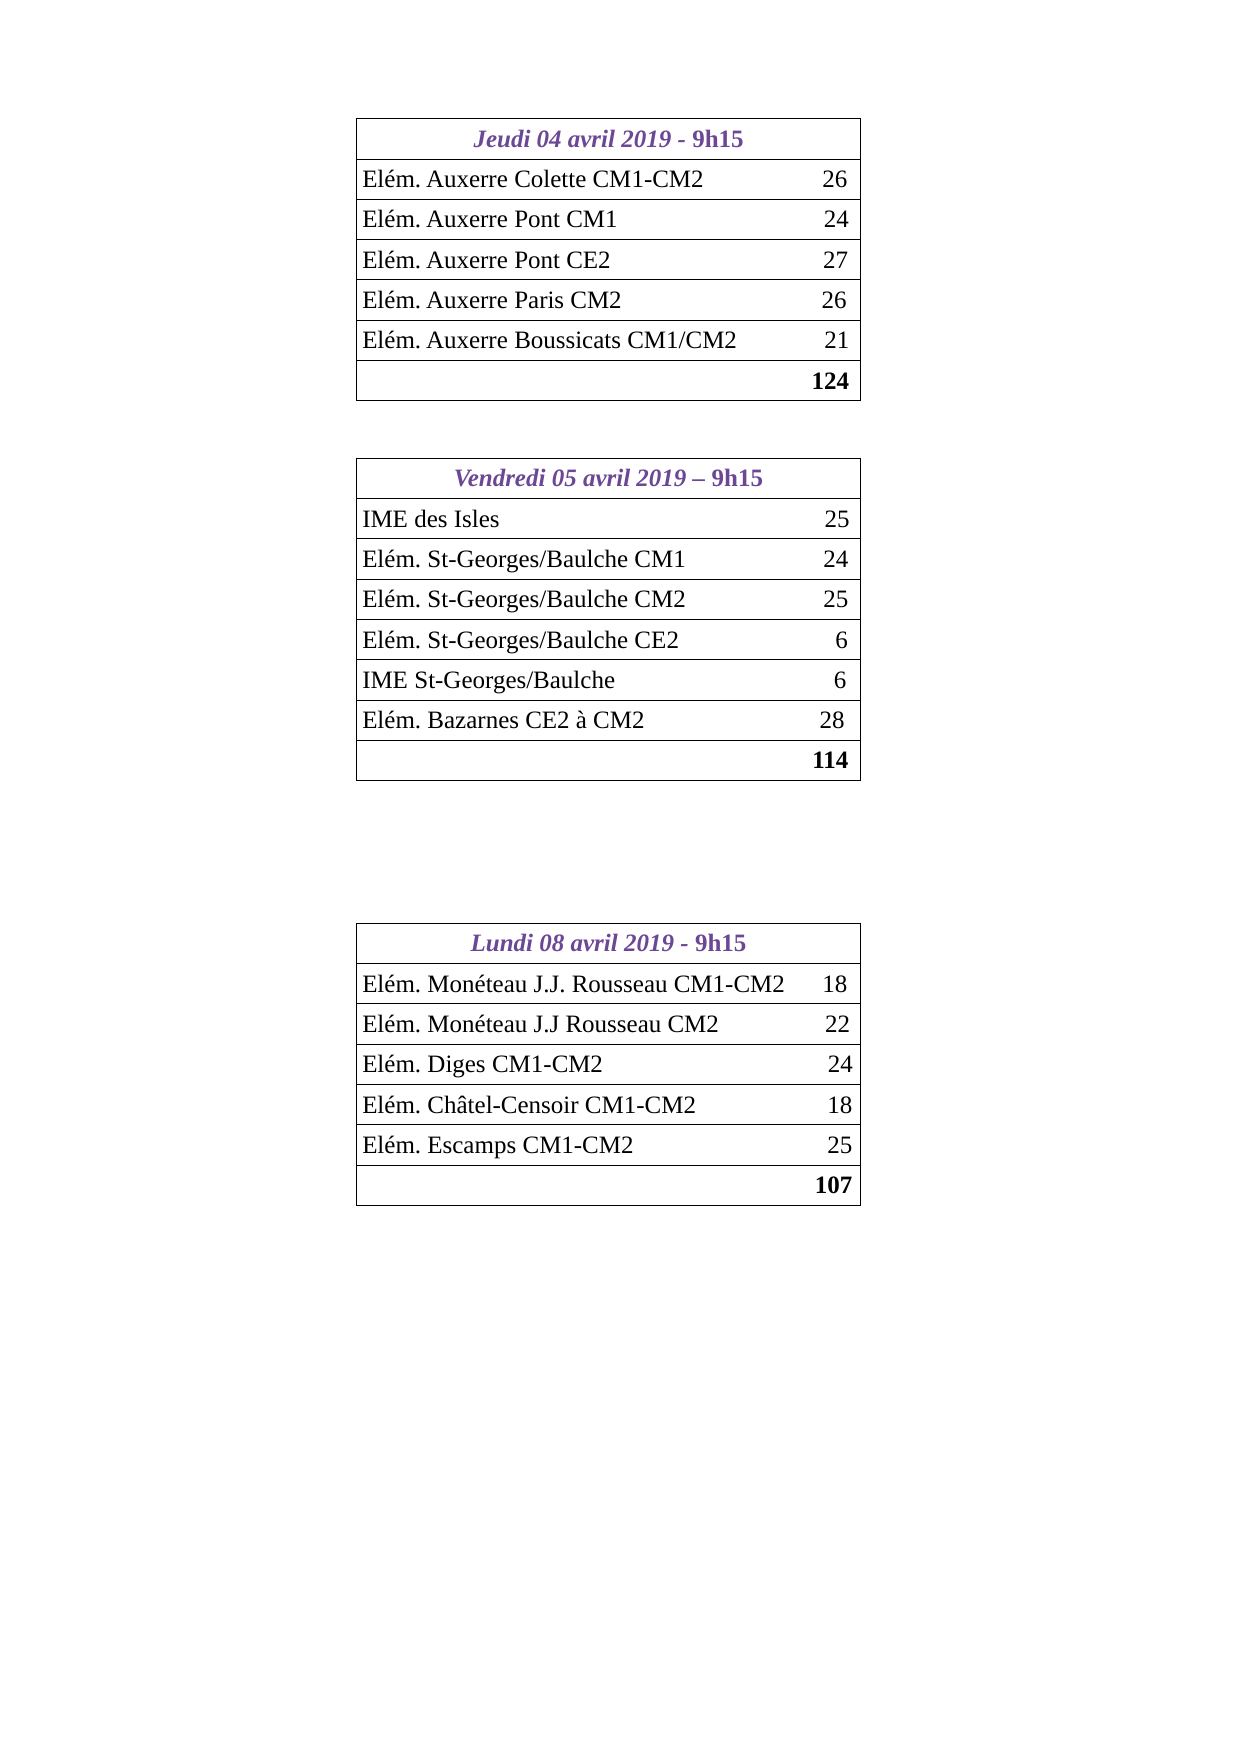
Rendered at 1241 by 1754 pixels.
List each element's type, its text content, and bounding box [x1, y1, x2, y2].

table_cell 124 [357, 361, 860, 400]
table_cell Elém. Auxerre Colette CM1-CM2 26 [357, 160, 860, 199]
table_cell 107 [357, 1166, 860, 1205]
table_cell Elém. Auxerre Paris CM2 26 [357, 280, 860, 320]
table_cell IME des Isles 25 [357, 499, 860, 538]
table_cell Elém. Escamps CM1-CM2 25 [357, 1125, 860, 1164]
table_cell Elém. Auxerre Boussicats CM1/CM2 21 [357, 321, 860, 360]
table_header Jeudi 04 avril 2019 - 9h15 [357, 119, 860, 158]
table_cell Elém. Auxerre Pont CM1 24 [357, 200, 860, 239]
table_header Lundi 08 avril 2019 - 9h15 [357, 924, 860, 963]
table_cell 114 [357, 741, 860, 780]
table_cell Elém. St-Georges/Baulche CE2 6 [357, 620, 860, 659]
table_cell IME St-Georges/Baulche 6 [357, 660, 860, 699]
table_cell Elém. Diges CM1-CM2 24 [357, 1045, 860, 1084]
table_cell Elém. St-Georges/Baulche CM1 24 [357, 539, 860, 578]
table_cell Elém. Monéteau J.J Rousseau CM2 22 [357, 1004, 860, 1044]
table_cell Elém. Châtel-Censoir CM1-CM2 18 [357, 1085, 860, 1124]
table_cell Elém. St-Georges/Baulche CM2 25 [357, 580, 860, 619]
table_cell Elém. Auxerre Pont CE2 27 [357, 240, 860, 279]
table_cell Elém. Monéteau J.J. Rousseau CM1-CM2 18 [357, 964, 860, 1003]
table_cell Elém. Bazarnes CE2 à CM2 28 [357, 701, 860, 740]
table_header Vendredi 05 avril 2019 – 9h15 [357, 459, 860, 498]
